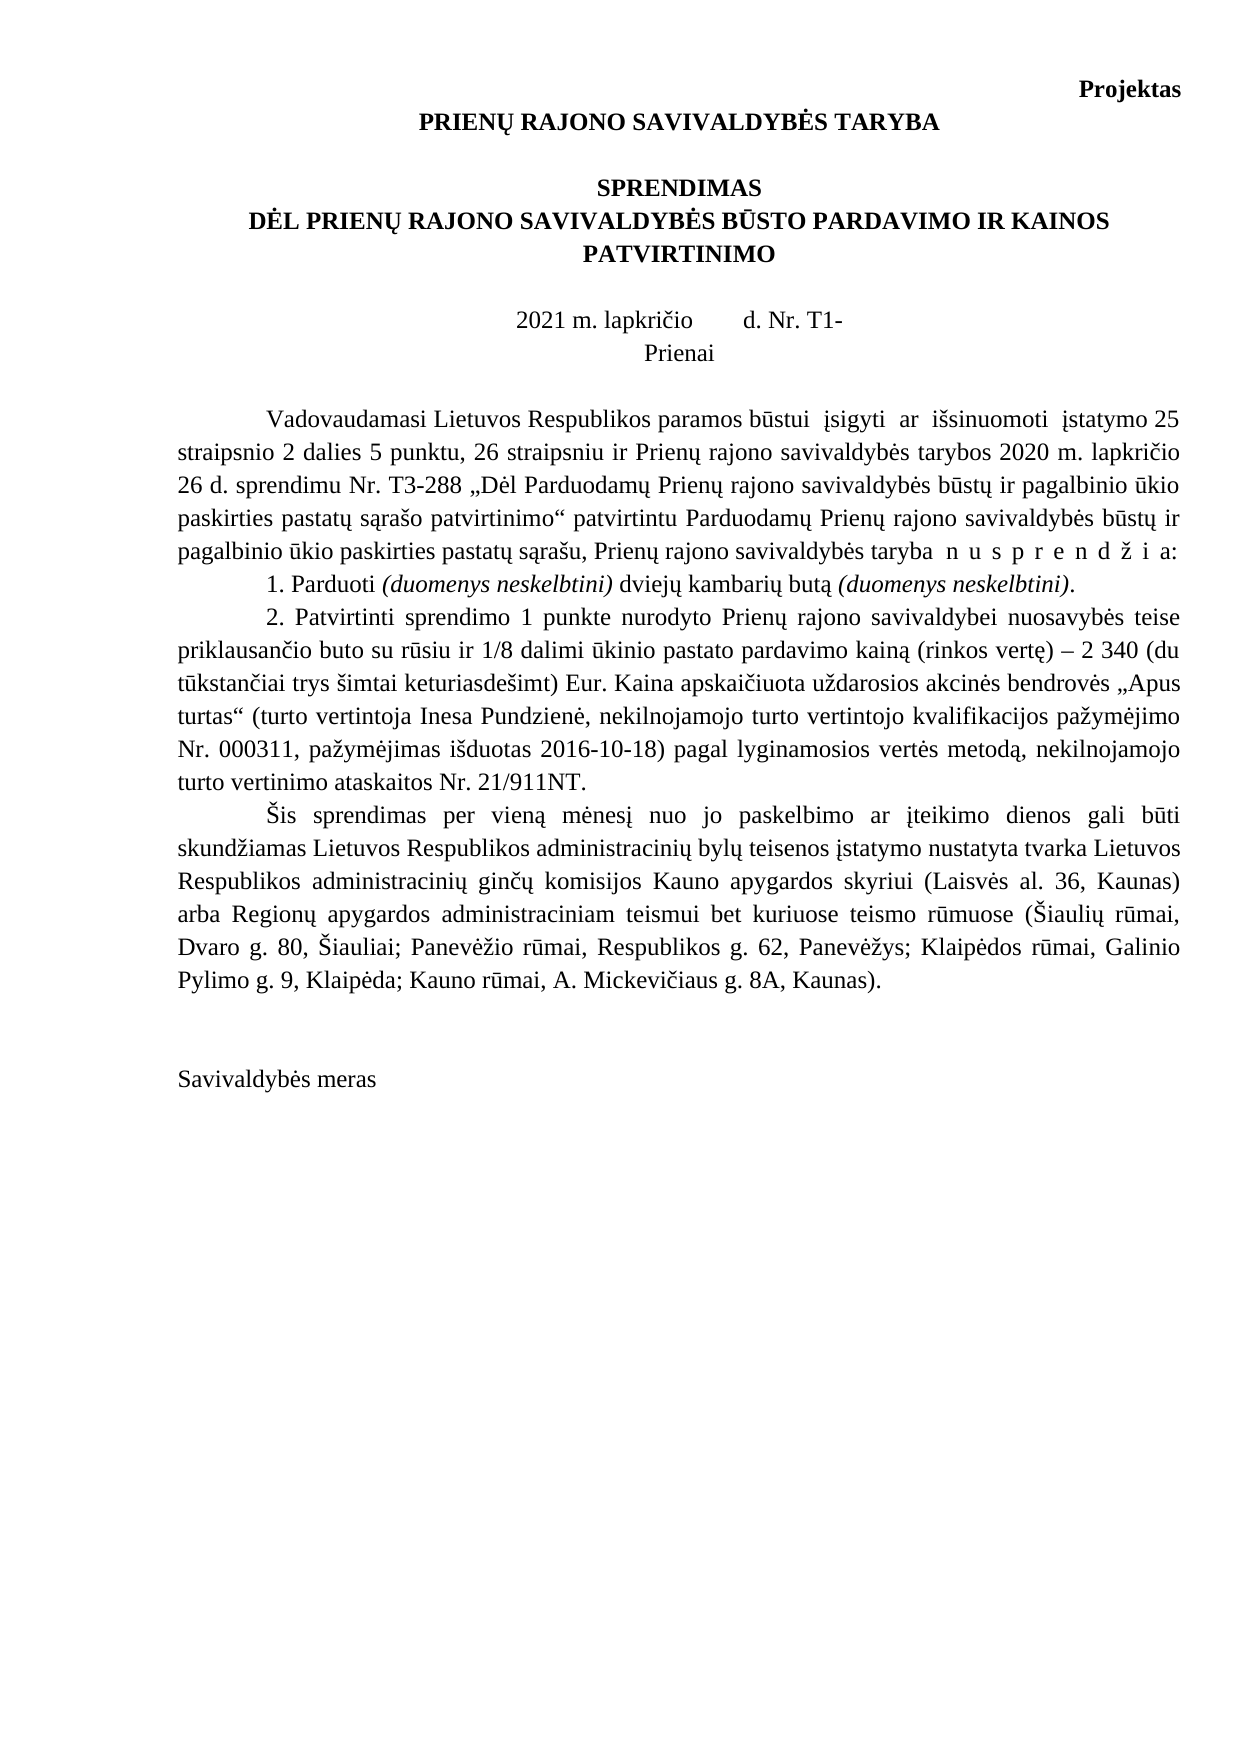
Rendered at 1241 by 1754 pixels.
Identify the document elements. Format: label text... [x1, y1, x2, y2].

text PRIENŲ RAJONO savivaldybės TARYBA [177, 107, 1181, 136]
text Vadovaudamasi Lietuvos Respublikos paramos būstui įsigyti ar išsinuomoti įstatymo 25 straipsnio 2 dalies 5 punktu, 26 straipsniu ir Prienų rajono savivaldybės tarybos 2020 m. lapkričio 26 d. sprendimu Nr. T3-288 „Dėl Parduodamų Prienų rajono savivaldybės būstų ir pagalbinio ūkio paskirties pastatų sąrašo patvirtinimo“ patvirtintu Parduodamų Prienų rajono savivaldybės būstų ir pagalbinio ūkio paskirties pastatų sąrašu, Prienų rajono savivaldybės taryba nusprendžia: [177, 404, 1181, 565]
text 2021 m. lapkričio d. Nr. T1- [177, 305, 1181, 334]
text Savivaldybės meras [177, 1064, 1181, 1093]
text dėl PRIENŲ RAJONO savivaldybės būsto PARDAVIMO ir KAINos PATVIRTINIMO [177, 206, 1181, 268]
text Šis sprendimas per vieną mėnesį nuo jo paskelbimo ar įteikimo dienos gali būti skundžiamas Lietuvos Respublikos administracinių bylų teisenos įstatymo nustatyta tvarka Lietuvos Respublikos administracinių ginčų komisijos Kauno apygardos skyriui (Laisvės al. 36, Kaunas) arba Regionų apygardos administraciniam teismui bet kuriuose teismo rūmuose (Šiaulių rūmai, Dvaro g. 80, Šiauliai; Panevėžio rūmai, Respublikos g. 62, Panevėžys; Klaipėdos rūmai, Galinio Pylimo g. 9, Klaipėda; Kauno rūmai, A. Mickevičiaus g. 8A, Kaunas). [177, 800, 1181, 994]
text Projektas [177, 74, 1181, 103]
text Prienai [177, 338, 1181, 367]
text SPRENDIMAS [177, 173, 1181, 202]
text 2. Patvirtinti sprendimo 1 punkte nurodyto Prienų rajono savivaldybei nuosavybės teise priklausančio buto su rūsiu ir 1/8 dalimi ūkinio pastato pardavimo kainą (rinkos vertę) – 2 340 (du tūkstančiai trys šimtai keturiasdešimt) Eur. Kaina apskaičiuota uždarosios akcinės bendrovės „Apus turtas“ (turto vertintoja Inesa Pundzienė, nekilnojamojo turto vertintojo kvalifikacijos pažymėjimo Nr. 000311, pažymėjimas išduotas 2016-10-18) pagal lyginamosios vertės metodą, nekilnojamojo turto vertinimo ataskaitos Nr. 21/911NT. [177, 602, 1181, 796]
text 1. Parduoti (duomenys neskelbtini) dviejų kambarių butą (duomenys neskelbtini). [177, 569, 1181, 598]
